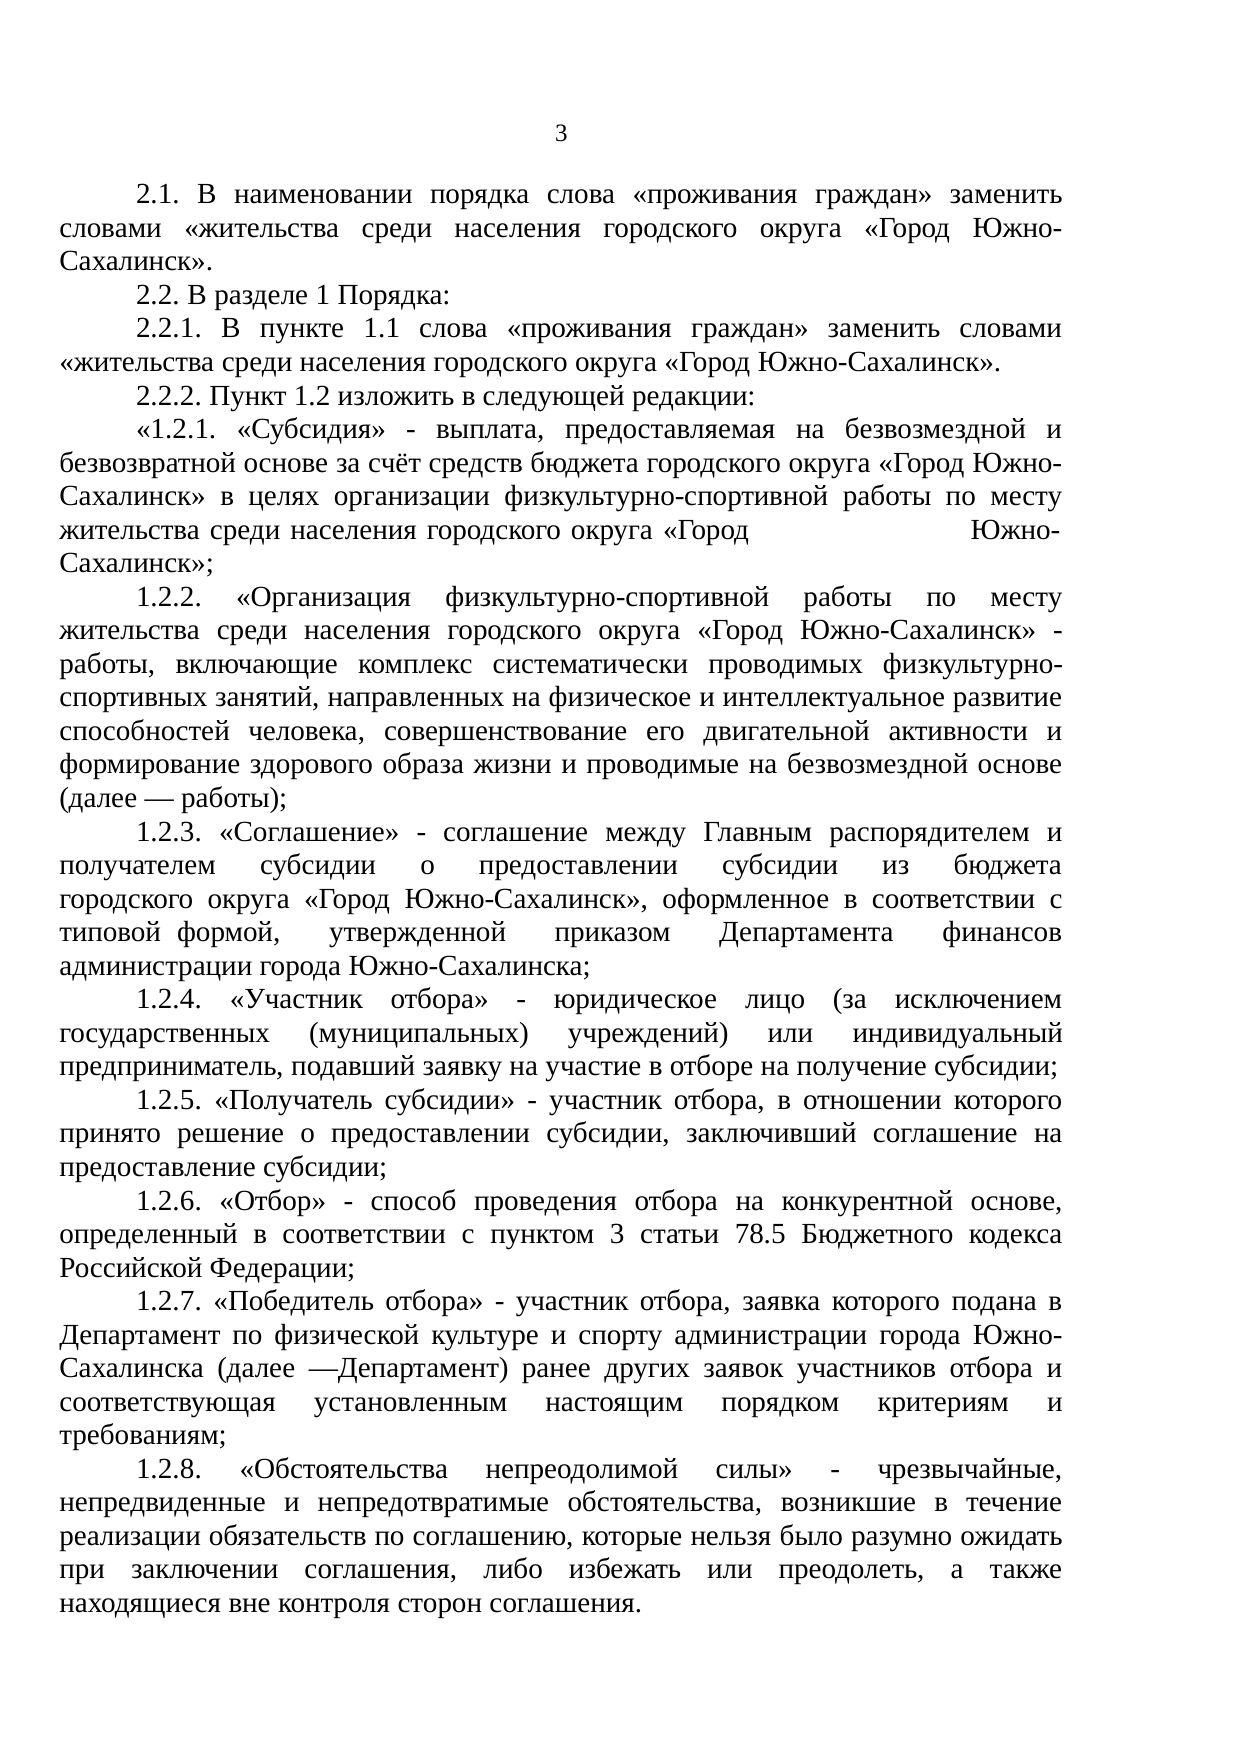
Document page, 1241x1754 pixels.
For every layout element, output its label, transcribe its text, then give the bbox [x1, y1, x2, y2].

text 1.2.8. «Обстоятельства непреодолимой силы» - чрезвычайные, непредвиденные и непредотвратимые обстоятельства, возникшие в течение реализации обязательств по соглашению, которые нельзя было разумно ожидать при заключении соглашения, либо избежать или преодолеть, а также находящиеся вне контроля сторон соглашения. [59, 1451, 1063, 1619]
text 1.2.6. «Отбор» - способ проведения отбора на конкурентной основе, определенный в соответствии с пунктом 3 статьи 78.5 Бюджетного кодекса Российской Федерации; [59, 1183, 1063, 1283]
text 2.2.2. Пункт 1.2 изложить в следующей редакции: [59, 378, 1063, 411]
text 2.2. В разделе 1 Порядка: [59, 277, 1063, 311]
text 1.2.2. «Организация физкультурно-спортивной работы по месту жительства среди населения городского округа «Город Южно-Сахалинск» - работы, включающие комплекс систематически проводимых физкультурно-спортивных занятий, направленных на физическое и интеллектуальное развитие способностей человека, совершенствование его двигательной активности и формирование здорового образа жизни и проводимые на безвозмездной основе (далее — работы); [59, 579, 1063, 814]
text «1.2.1. «Субсидия» - выплата, предоставляемая на безвозмездной и безвозвратной основе за счёт средств бюджета городского округа «Город Южно-Сахалинск» в целях организации физкультурно-спортивной работы по месту жительства среди населения городского округа «Город Южно-Сахалинск»; [59, 411, 1063, 579]
text 1.2.3. «Соглашение» - соглашение между Главным распорядителем и получателем субсидии о предоставлении субсидии из бюджета городского округа «Город Южно-Сахалинск», оформленное в соответствии с типовой формой, утвержденной приказом Департамента финансов администрации города Южно-Сахалинска; [59, 814, 1063, 982]
text 2.1. В наименовании порядка слова «проживания граждан» заменить словами «жительства среди населения городского округа «Город Южно-Сахалинск». [59, 177, 1063, 277]
text 1.2.7. «Победитель отбора» - участник отбора, заявка которого подана в Департамент по физической культуре и спорту администрации города Южно-Сахалинска (далее —Департамент) ранее других заявок участников отбора и соответствующая установленным настоящим порядком критериям и требованиям; [59, 1283, 1063, 1451]
text 2.2.1. В пункте 1.1 слова «проживания граждан» заменить словами «жительства среди населения городского округа «Город Южно-Сахалинск». [59, 311, 1063, 378]
text 1.2.5. «Получатель субсидии» - участник отбора, в отношении которого принято решение о предоставлении субсидии, заключивший соглашение на предоставление субсидии; [59, 1082, 1063, 1183]
text 1.2.4. «Участник отбора» - юридическое лицо (за исключением государственных (муниципальных) учреждений) или индивидуальный предприниматель, подавший заявку на участие в отборе на получение субсидии; [59, 982, 1063, 1082]
